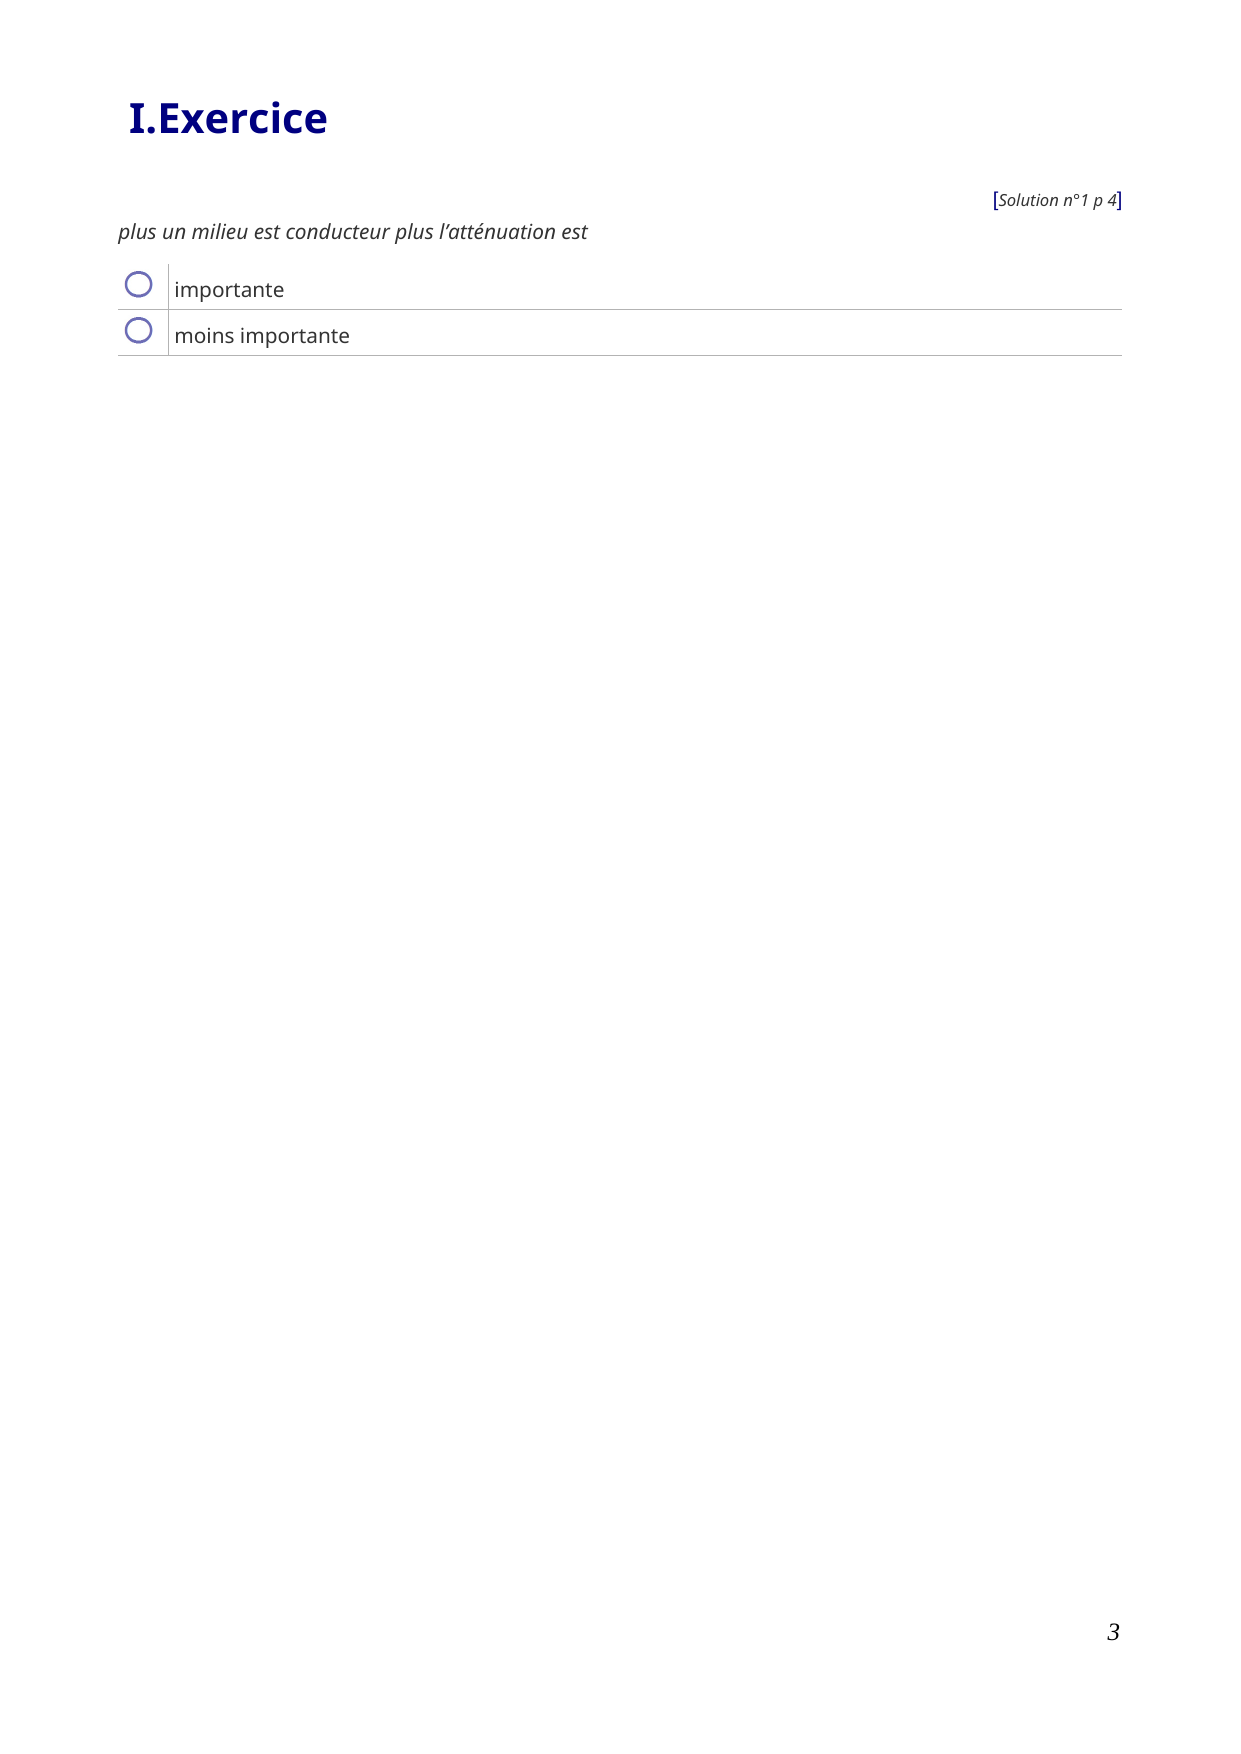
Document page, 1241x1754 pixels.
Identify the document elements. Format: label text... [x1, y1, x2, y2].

table_header [118, 264, 168, 309]
picture [123, 315, 154, 345]
title Exercice [118, 88, 1122, 145]
table_cell [118, 310, 168, 355]
table_cell moins importante [169, 310, 1122, 355]
table_header importante [169, 264, 1122, 309]
text plus un milieu est conducteur plus l’atténuation est [118, 217, 1122, 246]
text [Solution n°1 p 4] [118, 188, 1122, 212]
picture [123, 269, 154, 299]
